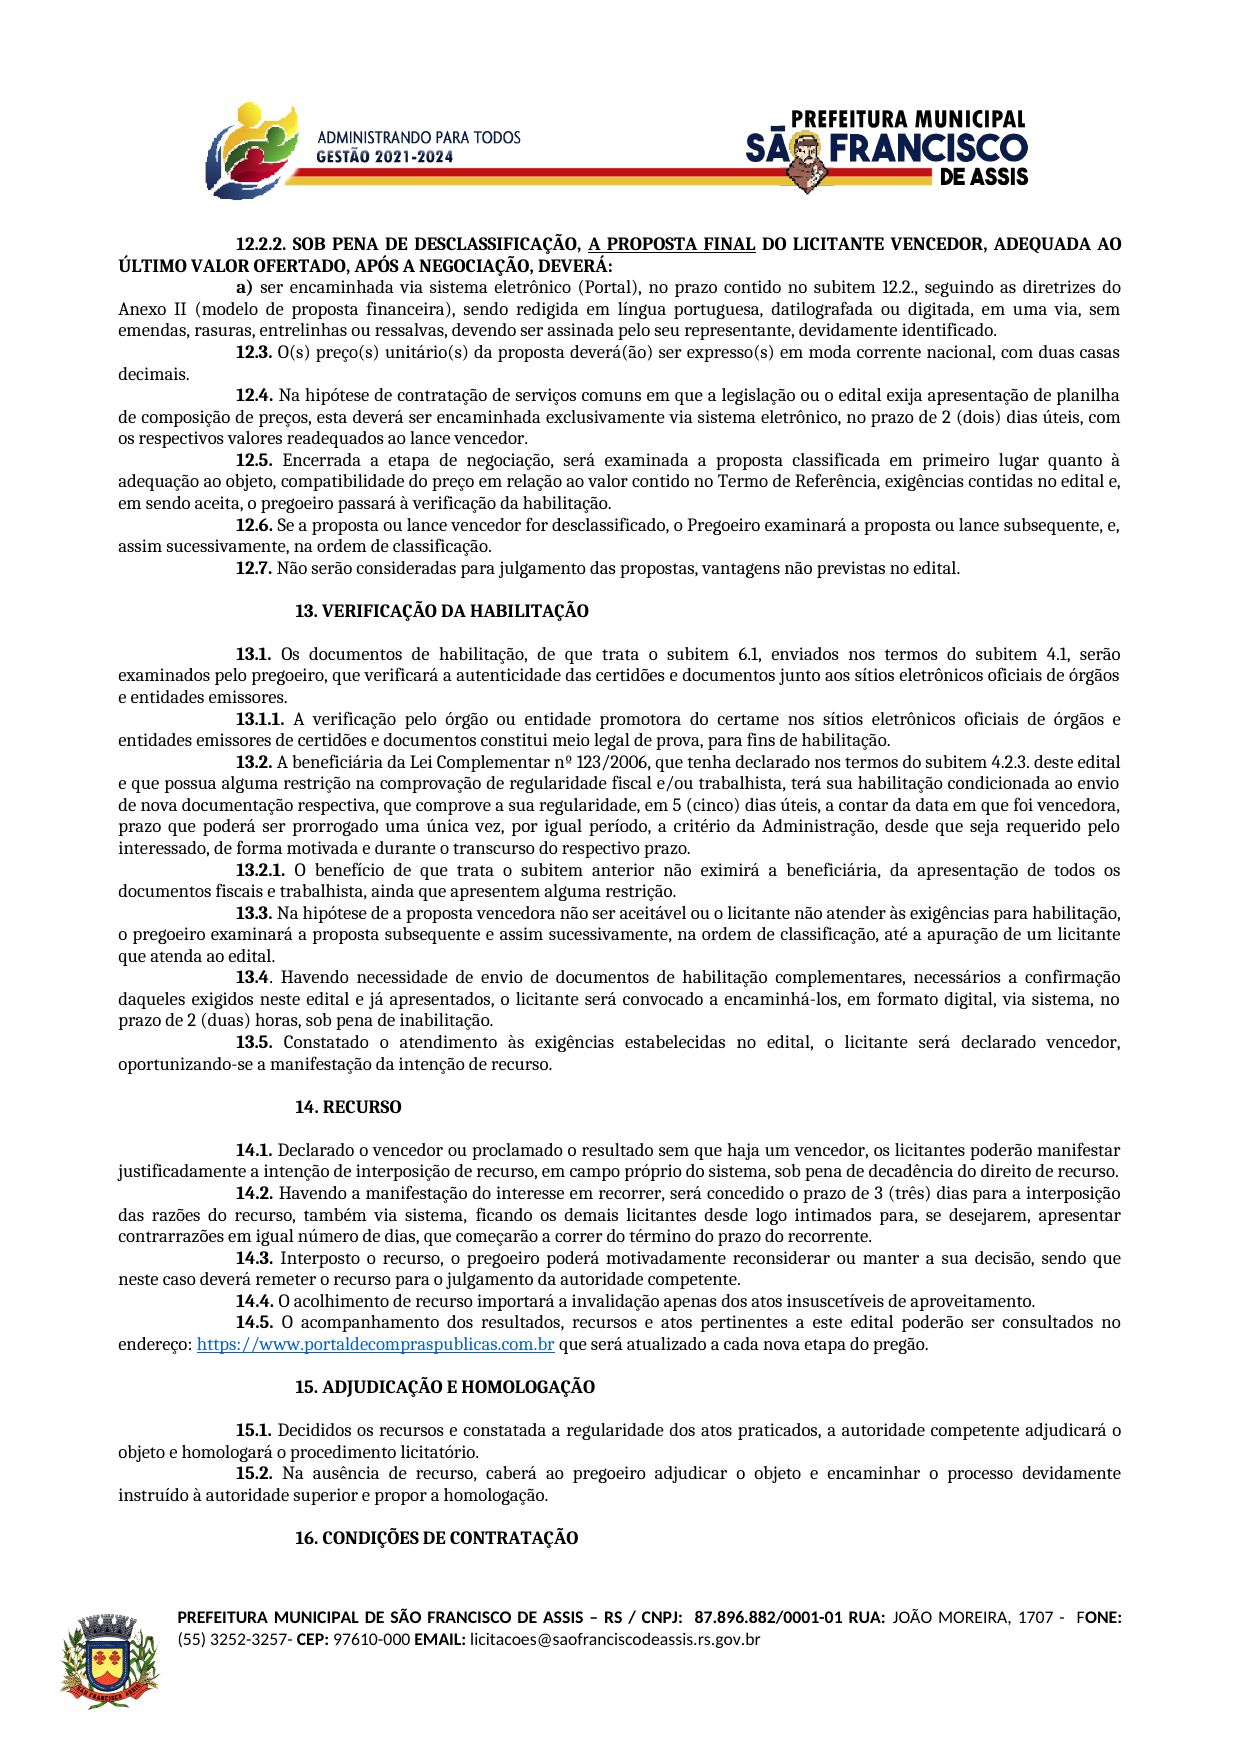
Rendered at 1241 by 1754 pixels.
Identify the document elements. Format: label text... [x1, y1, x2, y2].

text 13.4. Havendo necessidade de envio de documentos de habilitação complementares, necessários a confirmação daqueles exigidos neste edital e já apresentados, o licitante será convocado a encaminhá-los, em formato digital, via sistema, no prazo de 2 (duas) horas, sob pena de inabilitação. [118, 967, 1122, 1032]
text 13.3. Na hipótese de a proposta vencedora não ser aceitável ou o licitante não atender às exigências para habilitação, o pregoeiro examinará a proposta subsequente e assim sucessivamente, na ordem de classificação, até a apuração de um licitante que atenda ao edital. [118, 902, 1122, 967]
text 13.2.1. O benefício de que trata o subitem anterior não eximirá a beneficiária, da apresentação de todos os documentos fiscais e trabalhista, ainda que apresentem alguma restrição. [118, 859, 1122, 902]
text 16. CONDIÇÕES DE CONTRATAÇÃO [118, 1527, 1122, 1549]
text 14.5. O acompanhamento dos resultados, recursos e atos pertinentes a este edital poderão ser consultados no endereço: https://www.portaldecompraspublicas.com.br que será atualizado a cada nova etapa do pregão. [118, 1312, 1122, 1355]
text 12.4. Na hipótese de contratação de serviços comuns em que a legislação ou o edital exija apresentação de planilha de composição de preços, esta deverá ser encaminhada exclusivamente via sistema eletrônico, no prazo de 2 (dois) dias úteis, com os respectivos valores readequados ao lance vencedor. [118, 385, 1122, 449]
text 15. ADJUDICAÇÃO E HOMOLOGAÇÃO [118, 1377, 1122, 1398]
text 12.3. O(s) preço(s) unitário(s) da proposta deverá(ão) ser expresso(s) em moda corrente nacional, com duas casas decimais. [118, 342, 1122, 385]
text 12.2.2. SOB PENA DE DESCLASSIFICAÇÃO, A PROPOSTA FINAL DO LICITANTE VENCEDOR, ADEQUADA AO ÚLTIMO VALOR OFERTADO, APÓS A NEGOCIAÇÃO, DEVERÁ: [118, 234, 1122, 277]
text 12.5. Encerrada a etapa de negociação, será examinada a proposta classificada em primeiro lugar quanto à adequação ao objeto, compatibilidade do preço em relação ao valor contido no Termo de Referência, exigências contidas no edital e, em sendo aceita, o pregoeiro passará à verificação da habilitação. [118, 449, 1122, 514]
text a) ser encaminhada via sistema eletrônico (Portal), no prazo contido no subitem 12.2., seguindo as diretrizes do Anexo II (modelo de proposta financeira), sendo redigida em língua portuguesa, datilografada ou digitada, em uma via, sem emendas, rasuras, entrelinhas ou ressalvas, devendo ser assinada pelo seu representante, devidamente identificado. [118, 277, 1122, 342]
text 14.2. Havendo a manifestação do interesse em recorrer, será concedido o prazo de 3 (três) dias para a interposição das razões do recurso, também via sistema, ficando os demais licitantes desde logo intimados para, se desejarem, apresentar contrarrazões em igual número de dias, que começarão a correr do término do prazo do recorrente. [118, 1182, 1122, 1247]
text 15.1. Decididos os recursos e constatada a regularidade dos atos praticados, a autoridade competente adjudicará o objeto e homologará o procedimento licitatório. [118, 1420, 1122, 1463]
text 13.1.1. A verificação pelo órgão ou entidade promotora do certame nos sítios eletrônicos oficiais de órgãos e entidades emissores de certidões e documentos constitui meio legal de prova, para fins de habilitação. [118, 708, 1122, 751]
text 12.6. Se a proposta ou lance vencedor for desclassificado, o Pregoeiro examinará a proposta ou lance subsequente, e, assim sucessivamente, na ordem de classificação. [118, 514, 1122, 557]
text 13.1. Os documentos de habilitação, de que trata o subitem 6.1, enviados nos termos do subitem 4.1, serão examinados pelo pregoeiro, que verificará a autenticidade das certidões e documentos junto aos sítios eletrônicos oficiais de órgãos e entidades emissores. [118, 643, 1122, 708]
text 15.2. Na ausência de recurso, caberá ao pregoeiro adjudicar o objeto e encaminhar o processo devidamente instruído à autoridade superior e propor a homologação. [118, 1463, 1122, 1506]
text 13. VERIFICAÇÃO DA HABILITAÇÃO [118, 600, 1122, 622]
text 14.1. Declarado o vencedor ou proclamado o resultado sem que haja um vencedor, os licitantes poderão manifestar justificadamente a intenção de interposição de recurso, em campo próprio do sistema, sob pena de decadência do direito de recurso. [118, 1139, 1122, 1182]
text 14.4. O acolhimento de recurso importará a invalidação apenas dos atos insuscetíveis de aproveitamento. [118, 1290, 1122, 1312]
text 14.3. Interposto o recurso, o pregoeiro poderá motivadamente reconsiderar ou manter a sua decisão, sendo que neste caso deverá remeter o recurso para o julgamento da autoridade competente. [118, 1247, 1122, 1290]
text 12.7. Não serão consideradas para julgamento das propostas, vantagens não previstas no edital. [118, 557, 1122, 579]
text 14. RECURSO [118, 1096, 1122, 1118]
text 13.2. A beneficiária da Lei Complementar nº 123/2006, que tenha declarado nos termos do subitem 4.2.3. deste edital e que possua alguma restrição na comprovação de regularidade fiscal e/ou trabalhista, terá sua habilitação condicionada ao envio de nova documentação respectiva, que comprove a sua regularidade, em 5 (cinco) dias úteis, a contar da data em que foi vencedora, prazo que poderá ser prorrogado uma única vez, por igual período, a critério da Administração, desde que seja requerido pelo interessado, de forma motivada e durante o transcurso do respectivo prazo. [118, 751, 1122, 859]
text 13.5. Constatado o atendimento às exigências estabelecidas no edital, o licitante será declarado vencedor, oportunizando-se a manifestação da intenção de recurso. [118, 1032, 1122, 1075]
